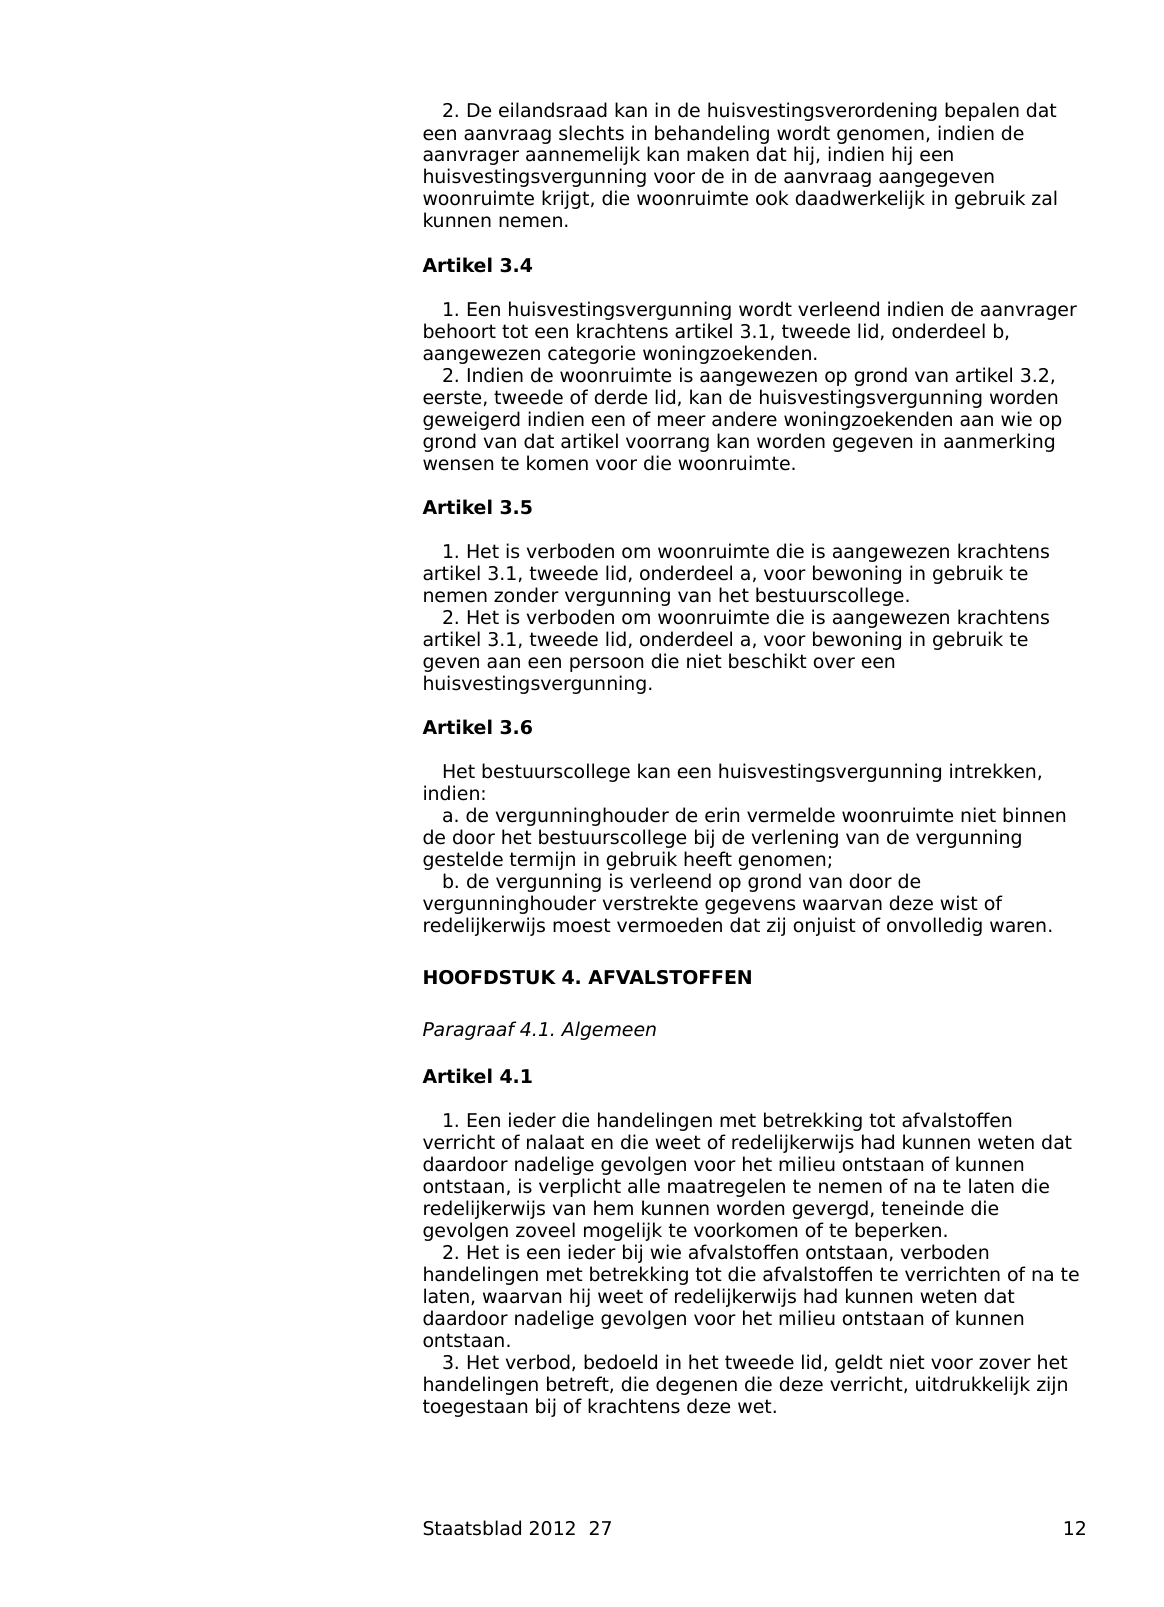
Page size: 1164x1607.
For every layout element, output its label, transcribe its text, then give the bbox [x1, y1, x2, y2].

text Het bestuurscollege kan een huisvestingsvergunning intrekken, indien: [422, 761, 1087, 805]
subtitle Artikel 3.4 [422, 254, 1087, 276]
text 1. Een huisvestingsvergunning wordt verleend indien de aanvrager behoort tot een krachtens artikel 3.1, tweede lid, onderdeel b, aangewezen categorie woningzoekenden. [422, 299, 1087, 364]
text 3. Het verbod, bedoeld in het tweede lid, geldt niet voor zover het handelingen betreft, die degenen die deze verricht, uitdrukkelijk zijn toegestaan bij of krachtens deze wet. [422, 1352, 1087, 1418]
text 2. Het is een ieder bij wie afvalstoffen ontstaan, verboden handelingen met betrekking tot die afvalstoffen te verrichten of na te laten, waarvan hij weet of redelijkerwijs had kunnen weten dat daardoor nadelige gevolgen voor het milieu ontstaan of kunnen ontstaan. [422, 1242, 1087, 1352]
subtitle HOOFDSTUK 4. AFVALSTOFFEN [422, 967, 1087, 989]
text b. de vergunning is verleend op grond van door de vergunninghouder verstrekte gegevens waarvan deze wist of redelijkerwijs moest vermoeden dat zij onjuist of onvolledig waren. [422, 871, 1087, 937]
text 2. Indien de woonruimte is aangewezen op grond van artikel 3.2, eerste, tweede of derde lid, kan de huisvestingsvergunning worden geweigerd indien een of meer andere woningzoekenden aan wie op grond van dat artikel voorrang kan worden gegeven in aanmerking wensen te komen voor die woonruimte. [422, 364, 1087, 474]
text 2. De eilandsraad kan in de huisvestingsverordening bepalen dat een aanvraag slechts in behandeling wordt genomen, indien de aanvrager aannemelijk kan maken dat hij, indien hij een huisvestingsvergunning voor de in de aanvraag aangegeven woonruimte krijgt, die woonruimte ook daadwerkelijk in gebruik zal kunnen nemen. [422, 100, 1087, 232]
text a. de vergunninghouder de erin vermelde woonruimte niet binnen de door het bestuurscollege bij de verlening van de vergunning gestelde termijn in gebruik heeft genomen; [422, 805, 1087, 871]
text 2. Het is verboden om woonruimte die is aangewezen krachtens artikel 3.1, tweede lid, onderdeel a, voor bewoning in gebruik te geven aan een persoon die niet beschikt over een huisvestingsvergunning. [422, 607, 1087, 695]
subtitle Artikel 4.1 [422, 1066, 1087, 1088]
text 1. Het is verboden om woonruimte die is aangewezen krachtens artikel 3.1, tweede lid, onderdeel a, voor bewoning in gebruik te nemen zonder vergunning van het bestuurscollege. [422, 541, 1087, 607]
subtitle Artikel 3.6 [422, 717, 1087, 739]
subtitle Paragraaf 4.1. Algemeen [422, 1019, 1087, 1041]
subtitle Artikel 3.5 [422, 497, 1087, 519]
text 1. Een ieder die handelingen met betrekking tot afvalstoffen verricht of nalaat en die weet of redelijkerwijs had kunnen weten dat daardoor nadelige gevolgen voor het milieu ontstaan of kunnen ontstaan, is verplicht alle maatregelen te nemen of na te laten die redelijkerwijs van hem kunnen worden gevergd, teneinde die gevolgen zoveel mogelijk te voorkomen of te beperken. [422, 1110, 1087, 1242]
